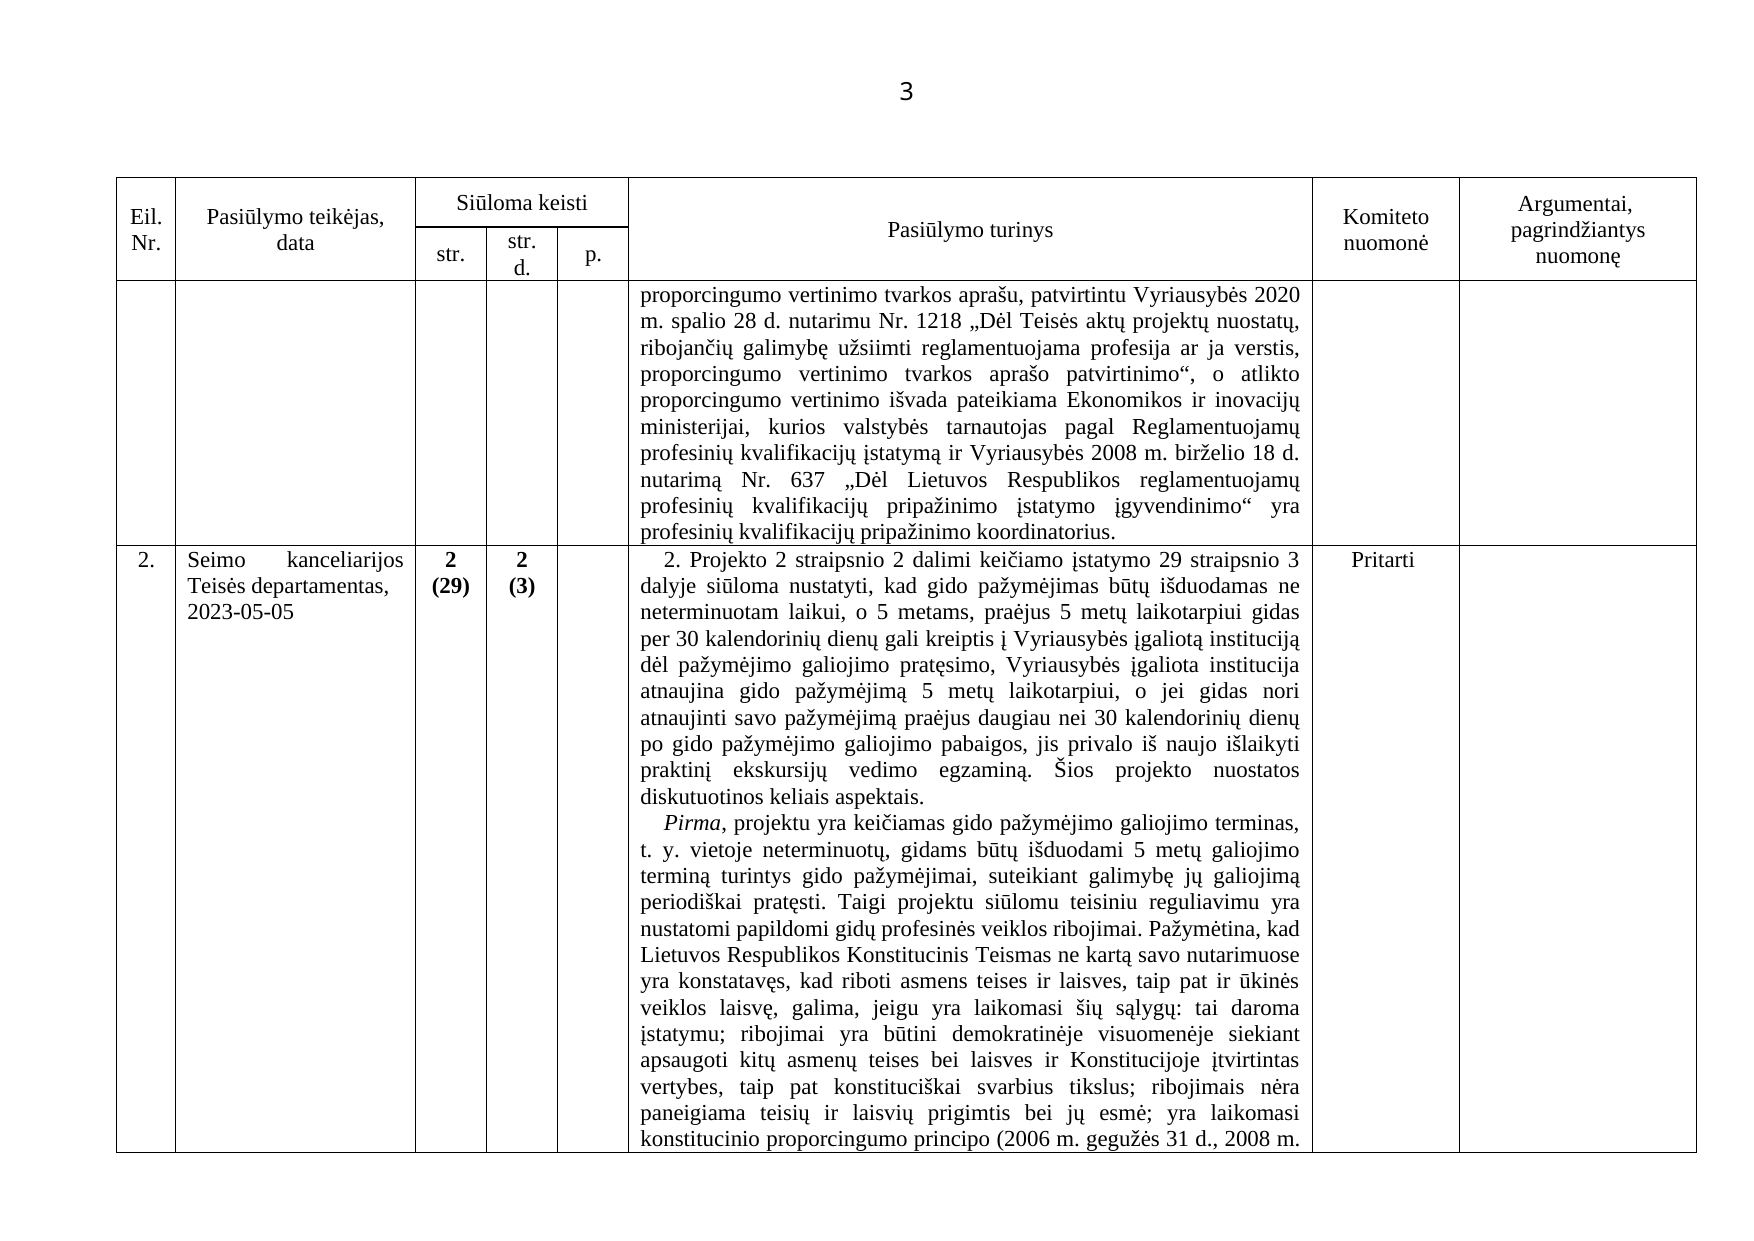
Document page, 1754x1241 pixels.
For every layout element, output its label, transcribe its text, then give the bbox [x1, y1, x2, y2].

table_cell [558, 546, 628, 1152]
table_cell p. [558, 228, 628, 280]
table_cell [1460, 546, 1696, 1152]
table_cell [558, 281, 628, 545]
table_cell proporcingumo vertinimo tvarkos aprašu, patvirtintu Vyriausybės 2020 m. spalio 28 d. nutarimu Nr. 1218 „Dėl Teisės aktų projektų nuostatų, ribojančių galimybę užsiimti reglamentuojama profesija ar ja verstis, proporcingumo vertinimo tvarkos aprašo patvirtinimo“, o atlikto proporcingumo vertinimo išvada pateikiama Ekonomikos ir inovacijų ministerijai, kurios valstybės tarnautojas pagal Reglamentuojamų profesinių kvalifikacijų įstatymą ir Vyriausybės 2008 m. birželio 18 d. nutarimą Nr. 637 „Dėl Lietuvos Respublikos reglamentuojamų profesinių kvalifikacijų pripažinimo įstatymo įgyvendinimo“ yra profesinių kvalifikacijų pripažinimo koordinatorius. [629, 281, 1312, 545]
table_header Pasiūlymo teikėjas, data [176, 178, 415, 280]
table_cell 2. [117, 546, 175, 1152]
table_cell str. [416, 228, 486, 280]
table_header Pasiūlymo turinys [629, 178, 1312, 280]
table_cell str. d. [487, 228, 557, 280]
table_cell 2 (3) [487, 546, 557, 1152]
table_header Siūloma keisti [416, 178, 628, 226]
table_header Argumentai, pagrindžiantys nuomonę [1460, 178, 1696, 280]
table_cell [1460, 281, 1696, 545]
table_cell [487, 281, 557, 545]
table_cell [117, 281, 175, 545]
table_cell 2 (29) [416, 546, 486, 1152]
table_cell Seimo kanceliarijos Teisės departamentas, 2023-05-05 [176, 546, 415, 1152]
table_header Eil. Nr. [117, 178, 175, 280]
table_cell [176, 281, 415, 545]
table_cell [1313, 281, 1459, 545]
table_cell Pritarti [1313, 546, 1459, 1152]
table_cell [416, 281, 486, 545]
table_header Komiteto nuomonė [1313, 178, 1459, 280]
table_cell 2. Projekto 2 straipsnio 2 dalimi keičiamo įstatymo 29 straipsnio 3 dalyje siūloma nustatyti, kad gido pažymėjimas būtų išduodamas ne neterminuotam laikui, o 5 metams, praėjus 5 metų laikotarpiui gidas per 30 kalendorinių dienų gali kreiptis į Vyriausybės įgaliotą instituciją dėl pažymėjimo galiojimo pratęsimo, Vyriausybės įgaliota institucija atnaujina gido pažymėjimą 5 metų laikotarpiui, o jei gidas nori atnaujinti savo pažymėjimą praėjus daugiau nei 30 kalendorinių dienų po gido pažymėjimo galiojimo pabaigos, jis privalo iš naujo išlaikyti praktinį ekskursijų vedimo egzaminą. Šios projekto nuostatos diskutuotinos keliais aspektais. Pirma, projektu yra keičiamas gido pažymėjimo galiojimo terminas, t. y. vietoje neterminuotų, gidams būtų išduodami 5 metų galiojimo terminą turintys gido pažymėjimai, suteikiant galimybę jų galiojimą periodiškai pratęsti. Taigi projektu siūlomu teisiniu reguliavimu yra nustatomi papildomi gidų profesinės veiklos ribojimai. Pažymėtina, kad Lietuvos Respublikos Konstitucinis Teismas ne kartą savo nutarimuose yra konstatavęs, kad riboti asmens teises ir laisves, taip pat ir ūkinės veiklos laisvę, galima, jeigu yra laikomasi šių sąlygų: tai daroma įstatymu; ribojimai yra būtini demokratinėje visuomenėje siekiant apsaugoti kitų asmenų teises bei laisves ir Konstitucijoje įtvirtintas vertybes, taip pat konstituciškai svarbius tikslus; ribojimais nėra paneigiama teisių ir laisvių prigimtis bei jų esmė; yra laikomasi konstitucinio proporcingumo principo (2006 m. gegužės 31 d., 2008 m. [629, 546, 1312, 1152]
